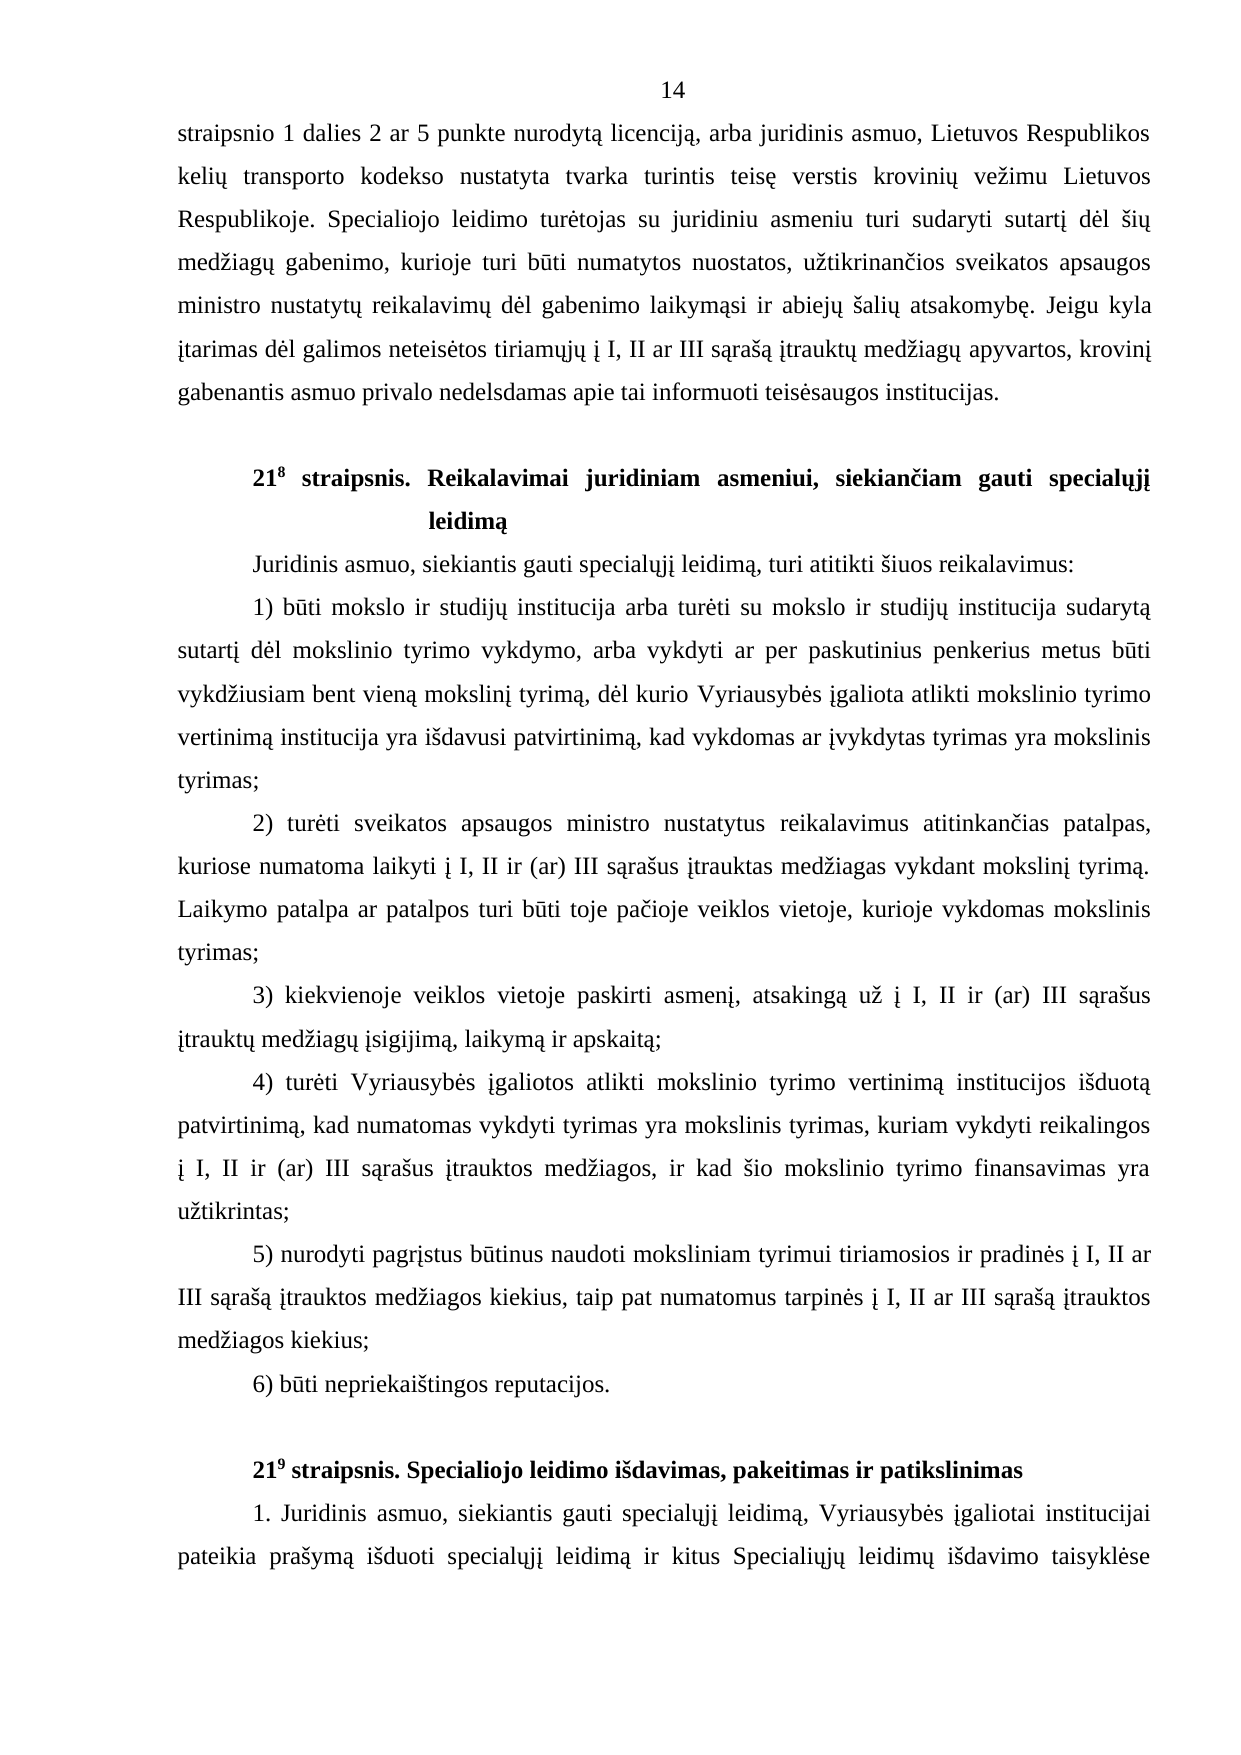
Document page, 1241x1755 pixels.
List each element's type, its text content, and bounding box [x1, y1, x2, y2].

text 1) būti mokslo ir studijų institucija arba turėti su mokslo ir studijų institucija sudarytą sutartį dėl mokslinio tyrimo vykdymo, arba vykdyti ar per paskutinius penkerius metus būti vykdžiusiam bent vieną mokslinį tyrimą, dėl kurio Vyriausybės įgaliota atlikti mokslinio tyrimo vertinimą institucija yra išdavusi patvirtinimą, kad vykdomas ar įvykdytas tyrimas yra mokslinis tyrimas; [177, 592, 1152, 794]
text 1. Juridinis asmuo, siekiantis gauti specialųjį leidimą, Vyriausybės įgaliotai institucijai pateikia prašymą išduoti specialųjį leidimą ir kitus Specialiųjų leidimų išdavimo taisyklėse [177, 1498, 1152, 1570]
text 218 straipsnis. Reikalavimai juridiniam asmeniui, siekiančiam gauti specialųjį leidimą [252, 463, 1152, 535]
text Juridinis asmuo, siekiantis gauti specialųjį leidimą, turi atitikti šiuos reikalavimus: [177, 549, 1152, 578]
text 4) turėti Vyriausybės įgaliotos atlikti mokslinio tyrimo vertinimą institucijos išduotą patvirtinimą, kad numatomas vykdyti tyrimas yra mokslinis tyrimas, kuriam vykdyti reikalingos į I, II ir (ar) III sąrašus įtrauktos medžiagos, ir kad šio mokslinio tyrimo finansavimas yra užtikrintas; [177, 1067, 1152, 1225]
text 5) nurodyti pagrįstus būtinus naudoti moksliniam tyrimui tiriamosios ir pradinės į I, II ar III sąrašą įtrauktos medžiagos kiekius, taip pat numatomus tarpinės į I, II ar III sąrašą įtrauktos medžiagos kiekius; [177, 1239, 1152, 1354]
text 3) kiekvienoje veiklos vietoje paskirti asmenį, atsakingą už į I, II ir (ar) III sąrašus įtrauktų medžiagų įsigijimą, laikymą ir apskaitą; [177, 981, 1152, 1052]
text 6) būti nepriekaištingos reputacijos. [177, 1369, 1152, 1397]
text straipsnio 1 dalies 2 ar 5 punkte nurodytą licenciją, arba juridinis asmuo, Lietuvos Respublikos kelių transporto kodekso nustatyta tvarka turintis teisę verstis krovinių vežimu Lietuvos Respublikoje. Specialiojo leidimo turėtojas su juridiniu asmeniu turi sudaryti sutartį dėl šių medžiagų gabenimo, kurioje turi būti numatytos nuostatos, užtikrinančios sveikatos apsaugos ministro nustatytų reikalavimų dėl gabenimo laikymąsi ir abiejų šalių atsakomybę. Jeigu kyla įtarimas dėl galimos neteisėtos tiriamųjų į I, II ar III sąrašą įtrauktų medžiagų apyvartos, krovinį gabenantis asmuo privalo nedelsdamas apie tai informuoti teisėsaugos institucijas. [177, 118, 1152, 406]
text 2) turėti sveikatos apsaugos ministro nustatytus reikalavimus atitinkančias patalpas, kuriose numatoma laikyti į I, II ir (ar) III sąrašus įtrauktas medžiagas vykdant mokslinį tyrimą. Laikymo patalpa ar patalpos turi būti toje pačioje veiklos vietoje, kurioje vykdomas mokslinis tyrimas; [177, 808, 1152, 966]
text 219 straipsnis. Specialiojo leidimo išdavimas, pakeitimas ir patikslinimas [177, 1455, 1152, 1484]
